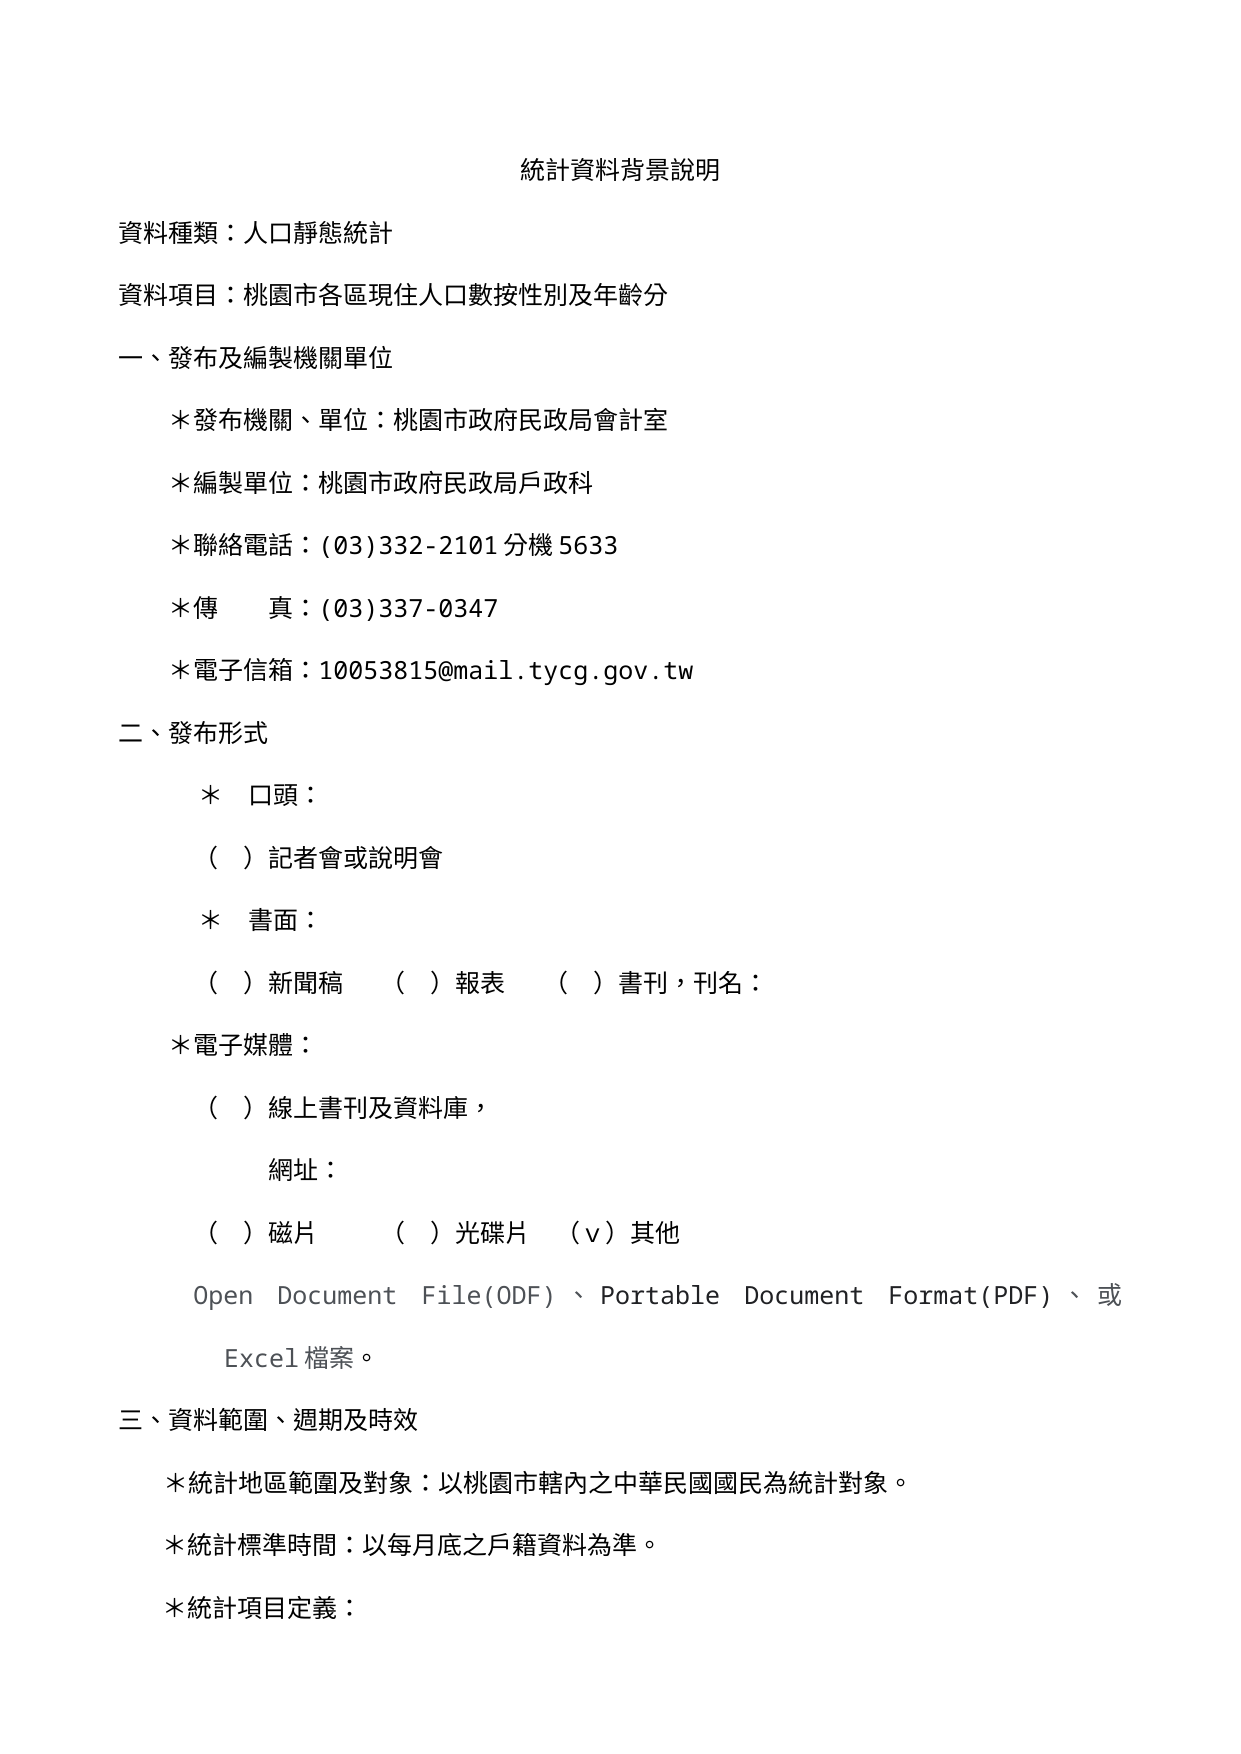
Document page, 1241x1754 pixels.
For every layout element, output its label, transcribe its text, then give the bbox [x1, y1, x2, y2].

list 口頭： [198, 752, 1122, 814]
text （ ）新聞稿 （ ）報表 （ ）書刊，刊名： [193, 939, 1122, 1002]
text ＊傳 真：(03)337-0347 [168, 564, 1122, 627]
text ＊發布機關、單位：桃園市政府民政局會計室 [168, 377, 1122, 439]
text 三、資料範圍、週期及時效 [118, 1377, 1122, 1439]
text 一、發布及編製機關單位 [118, 314, 1122, 377]
text ＊聯絡電話：(03)332-2101分機5633 [168, 502, 1122, 564]
text （ ）磁片 （ ）光碟片 （ｖ）其他 [193, 1189, 1122, 1252]
text ＊統計標準時間：以每月底之戶籍資料為準。 [162, 1502, 1122, 1564]
text 資料項目：桃園市各區現住人口數按性別及年齡分 [118, 252, 1122, 314]
text （ ）記者會或說明會 [193, 814, 1122, 877]
text 資料種類：人口靜態統計 [118, 189, 1122, 252]
text ＊編製單位：桃園市政府民政局戶政科 [168, 439, 1122, 502]
text ＊統計項目定義： [118, 1564, 1122, 1627]
text Open Document File(ODF)、Portable Document Format(PDF)、或Excel檔案。 [193, 1252, 1122, 1377]
text 網址： [193, 1127, 1122, 1189]
text ＊統計地區範圍及對象：以桃園市轄內之中華民國國民為統計對象。 [163, 1439, 1122, 1502]
text 統計資料背景說明 [118, 127, 1122, 189]
list 書面： [198, 877, 1122, 939]
text ＊電子信箱：10053815@mail.tycg.gov.tw [168, 627, 1122, 689]
text （ ）線上書刊及資料庫， [193, 1064, 1122, 1127]
text ＊電子媒體： [168, 1002, 1122, 1064]
text 二、發布形式 [118, 689, 1122, 752]
